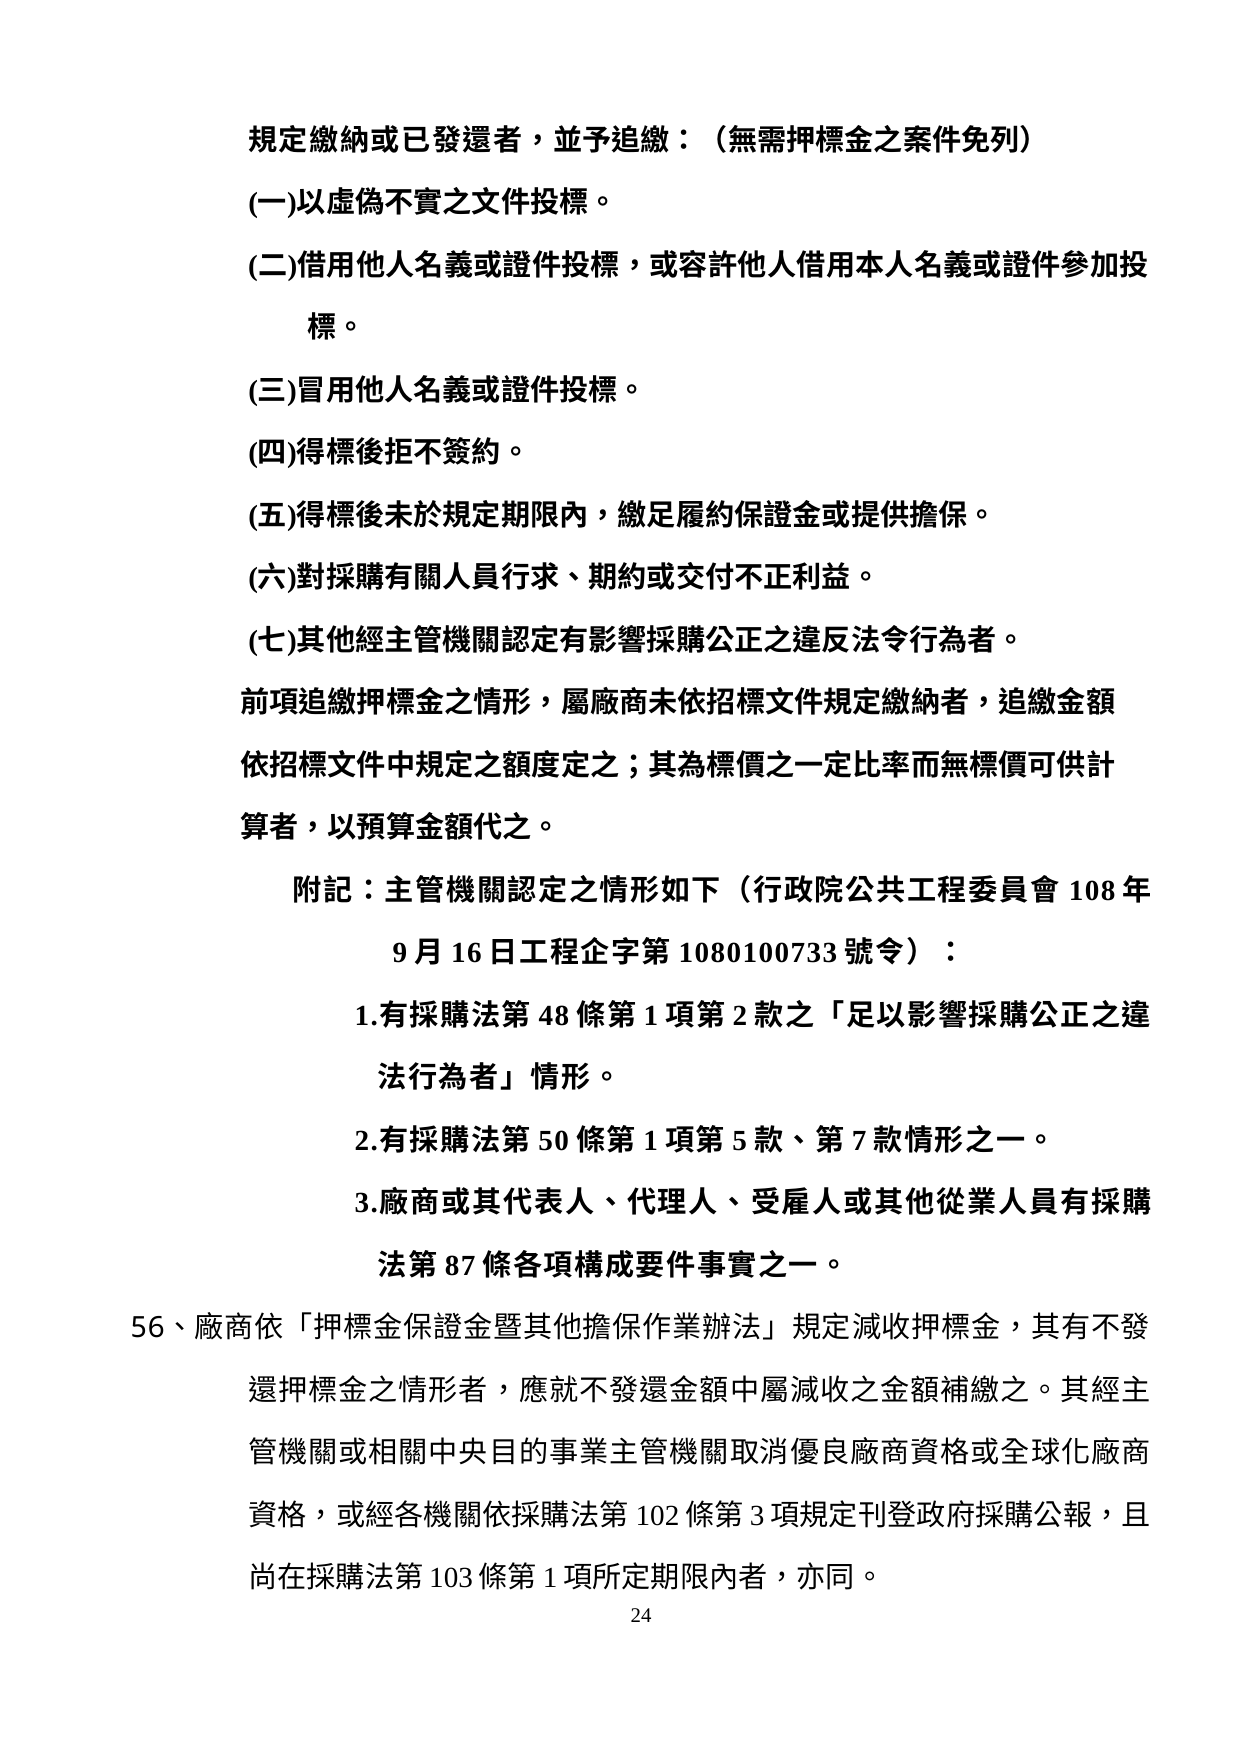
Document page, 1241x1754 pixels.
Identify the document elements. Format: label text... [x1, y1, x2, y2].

text (三)冒用他人名義或證件投標。 [248, 346, 1152, 408]
text 附記：主管機關認定之情形如下（行政院公共工程委員會108年9月16日工程企字第1080100733號令）： [292, 846, 1152, 971]
text 3.廠商或其代表人、代理人、受雇人或其他從業人員有採購法第87條各項構成要件事實之一。 [354, 1158, 1152, 1283]
text (六)對採購有關人員行求、期約或交付不正利益。 [248, 533, 1152, 596]
text (七)其他經主管機關認定有影響採購公正之違反法令行為者。 [248, 596, 1152, 658]
text 前項追繳押標金之情形，屬廠商未依招標文件規定繳納者，追繳金額依招標文件中規定之額度定之；其為標價之一定比率而無標價可供計算者，以預算金額代之。 [240, 658, 1139, 846]
text (一)以虛偽不實之文件投標。 [248, 158, 1152, 221]
list 廠商依「押標金保證金暨其他擔保作業辦法」規定減收押標金，其有不發還押標金之情形者，應就不發還金額中屬減收之金額補繳之。其經主管機關或相關中央目的事業主管機關取消優良廠商資格或全球化廠商資格，或經各機關依採購法第102條第3項規定刊登政府採購公報，且尚在採購法第103條第1項所定期限內者，亦同。 [130, 1283, 1152, 1596]
text (四)得標後拒不簽約。 [248, 408, 1152, 471]
list 規定繳納或已發還者，並予追繳：（無需押標金之案件免列） [130, 96, 1152, 158]
text (五)得標後未於規定期限內，繳足履約保證金或提供擔保。 [248, 471, 1152, 533]
text (二)借用他人名義或證件投標，或容許他人借用本人名義或證件參加投標。 [248, 221, 1152, 346]
text 2.有採購法第50條第1項第5款、第7款情形之一。 [354, 1096, 1152, 1158]
text 1.有採購法第48條第1項第2款之「足以影響採購公正之違法行為者」情形。 [354, 971, 1152, 1096]
